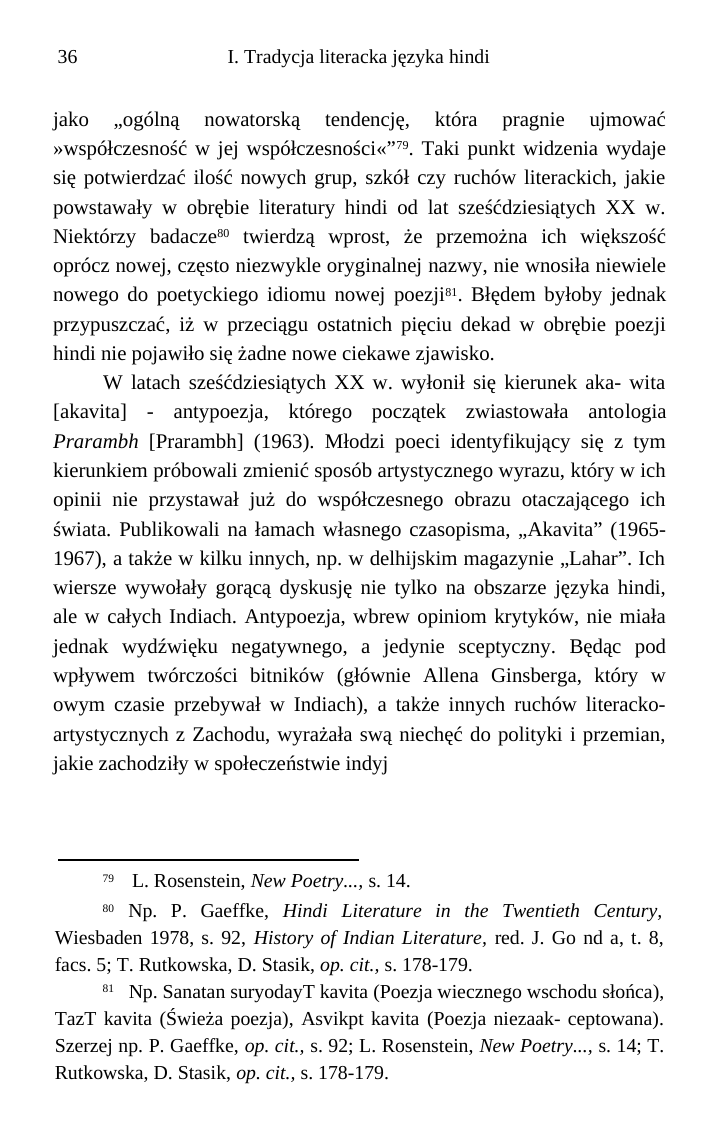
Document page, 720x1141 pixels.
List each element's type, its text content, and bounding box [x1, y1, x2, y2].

text 36 [57, 45, 82, 68]
text jako „ogólną nowatorską tendencję, która pragnie ujmować »współczesność w jej współczesności«”79. Taki punkt widzenia wydaje się potwierdzać ilość nowych grup, szkół czy ruchów literackich, jakie powstawały w obrębie literatury hindi od lat sześćdziesiątych XX w. Niektórzy badacze80 twierdzą wprost, że przemożna ich większość oprócz nowej, często niezwykle orygi­nalnej nazwy, nie wnosiła niewiele nowego do poetyckiego idiomu nowej poezji81. Błędem byłoby jednak przypuszczać, iż w przeciągu ostatnich pięciu dekad w obrębie poezji hindi nie pojawiło się żadne nowe ciekawe zjawisko. [53, 107, 666, 365]
text 79 L. Rosenstein, New Poetry..., s. 14. [54, 869, 664, 892]
text W latach sześćdziesiątych XX w. wyłonił się kierunek aka- wita [akavita] - antypoezja, którego początek zwiastowała anto­logia Prarambh [Prarambh] (1963). Młodzi poeci identyfikujący się z tym kierunkiem próbowali zmienić sposób artystycznego wyrazu, który w ich opinii nie przystawał już do współczesnego obrazu otaczającego ich świata. Publikowali na łamach własnego czasopisma, „Akavita” (1965-1967), a także w kilku innych, np. w delhijskim magazynie „Lahar”. Ich wiersze wywołały gorącą dyskusję nie tylko na obszarze języka hindi, ale w całych In­diach. Antypoezja, wbrew opiniom krytyków, nie miała jednak wydźwięku negatywnego, a jedynie sceptyczny. Będąc pod wpływem twórczości bitników (głównie Allena Ginsberga, który w owym czasie przebywał w Indiach), a także innych ruchów literacko-artystycznych z Zachodu, wyrażała swą niechęć do polityki i przemian, jakie zachodziły w społeczeństwie indyj­ [53, 370, 666, 775]
text I. Tradycja literacka języka hindi [227, 45, 494, 68]
text 81 Np. Sanatan suryodayT kavita (Poezja wiecznego wschodu słońca), TazT kavita (Świeża poezja), Asvikpt kavita (Poezja niezaak- ceptowana). Szerzej np. P. Gaeffke, op. cit., s. 92; L. Rosenstein, New Poetry..., s. 14; T. Rutkowska, D. Stasik, op. cit., s. 178-179. [54, 980, 664, 1084]
text 80 Np. P. Gaeffke, Hindi Literature in the Twentieth Century, Wiesbaden 1978, s. 92, History of Indian Literature, red. J. Go nd a, t. 8, facs. 5; T. Rutkowska, D. Stasik, op. cit., s. 178-179. [54, 899, 664, 976]
